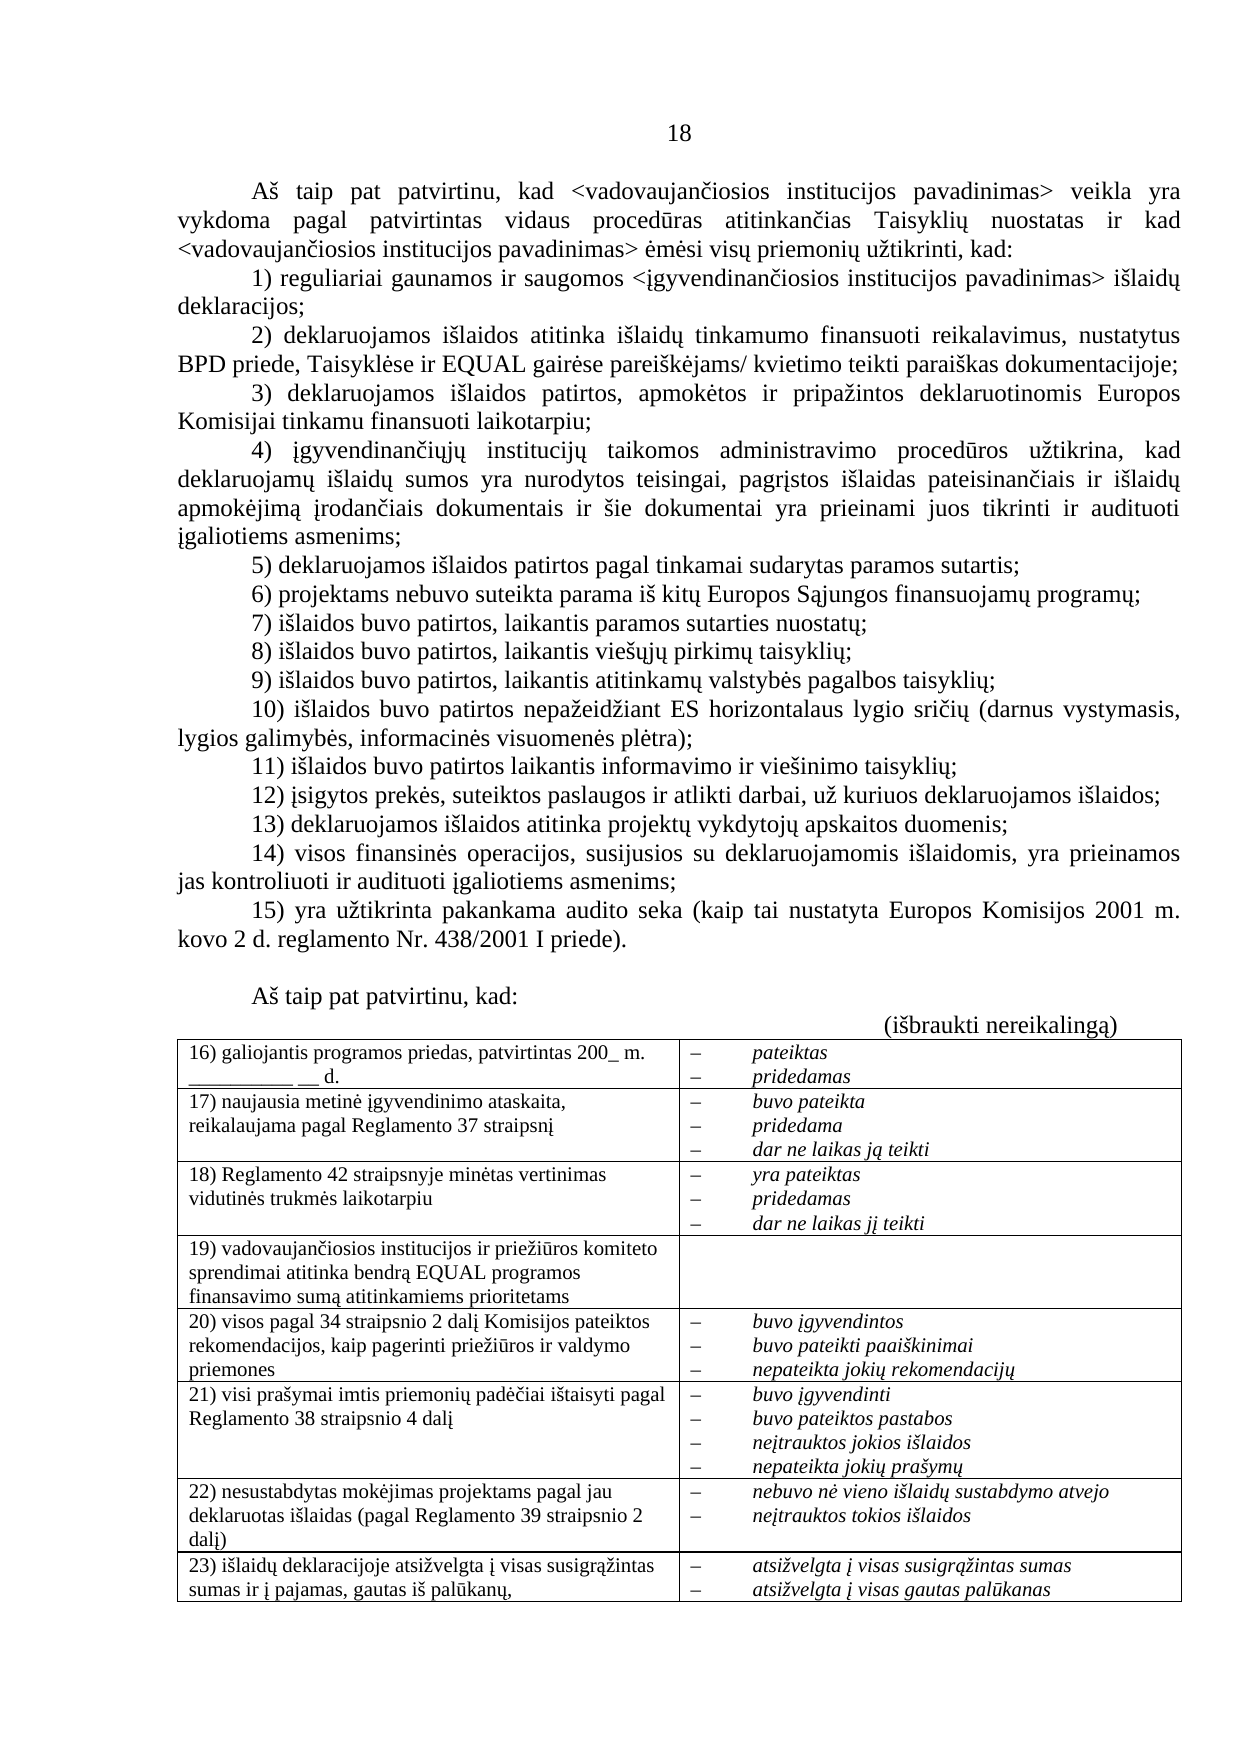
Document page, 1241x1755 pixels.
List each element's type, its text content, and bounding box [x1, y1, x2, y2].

table_cell – buvo įgyvendintos – buvo pateikti paaiškinimai – nepateikta jokių rekomendacijų [680, 1309, 1181, 1381]
table_cell 17) naujausia metinė įgyvendinimo ataskaita, reikalaujama pagal Reglamento 37 straipsnį [178, 1089, 679, 1161]
table_cell 19) vadovaujančiosios institucijos ir priežiūros komiteto sprendimai atitinka bendrą EQUAL programos finansavimo sumą atitinkamiems prioritetams [178, 1236, 679, 1308]
text 3) deklaruojamos išlaidos patirtos, apmokėtos ir pripažintos deklaruotinomis Europos Komisijai tinkamu finansuoti laikotarpiu; [177, 378, 1181, 435]
table_cell – buvo pateikta – pridedama – dar ne laikas ją teikti [680, 1089, 1181, 1161]
text 12) įsigytos prekės, suteiktos paslaugos ir atlikti darbai, už kuriuos deklaruojamos išlaidos; [177, 780, 1181, 809]
table_cell – buvo įgyvendinti – buvo pateiktos pastabos – neįtrauktos jokios išlaidos – nepateikta jokių prašymų [680, 1382, 1181, 1478]
table_cell [680, 1236, 1181, 1308]
table_cell 18) Reglamento 42 straipsnyje minėtas vertinimas vidutinės trukmės laikotarpiu [178, 1162, 679, 1234]
text 8) išlaidos buvo patirtos, laikantis viešųjų pirkimų taisyklių; [177, 636, 1181, 665]
text 4) įgyvendinančiųjų institucijų taikomos administravimo procedūros užtikrina, kad deklaruojamų išlaidų sumos yra nurodytos teisingai, pagrįstos išlaidas pateisinančiais ir išlaidų apmokėjimą įrodančiais dokumentais ir šie dokumentai yra prieinami juos tikrinti ir audituoti įgaliotiems asmenims; [177, 435, 1181, 550]
text Aš taip pat patvirtinu, kad <vadovaujančiosios institucijos pavadinimas> veikla yra vykdoma pagal patvirtintas vidaus procedūras atitinkančias Taisyklių nuostatas ir kad <vadovaujančiosios institucijos pavadinimas> ėmėsi visų priemonių užtikrinti, kad: [177, 176, 1181, 263]
text 6) projektams nebuvo suteikta parama iš kitų Europos Sąjungos finansuojamų programų; [177, 579, 1181, 608]
text 15) yra užtikrinta pakankama audito seka (kaip tai nustatyta Europos Komisijos 2001 m. kovo 2 d. reglamento Nr. 438/2001 I priede). [177, 895, 1181, 953]
table_cell 21) visi prašymai imtis priemonių padėčiai ištaisyti pagal Reglamento 38 straipsnio 4 dalį [178, 1382, 679, 1478]
text 9) išlaidos buvo patirtos, laikantis atitinkamų valstybės pagalbos taisyklių; [177, 665, 1181, 694]
table_cell 23) išlaidų deklaracijoje atsižvelgta į visas susigrąžintas sumas ir į pajamas, gautas iš palūkanų, [178, 1553, 679, 1601]
text 5) deklaruojamos išlaidos patirtos pagal tinkamai sudarytas paramos sutartis; [177, 550, 1181, 579]
text 2) deklaruojamos išlaidos atitinka išlaidų tinkamumo finansuoti reikalavimus, nustatytus BPD priede, Taisyklėse ir EQUAL gairėse pareiškėjams/ kvietimo teikti paraiškas dokumentacijoje; [177, 320, 1181, 378]
text 13) deklaruojamos išlaidos atitinka projektų vykdytojų apskaitos duomenis; [177, 809, 1181, 838]
table_cell 20) visos pagal 34 straipsnio 2 dalį Komisijos pateiktos rekomendacijos, kaip pagerinti priežiūros ir valdymo priemones [178, 1309, 679, 1381]
text 7) išlaidos buvo patirtos, laikantis paramos sutarties nuostatų; [177, 608, 1181, 636]
text 1) reguliariai gaunamos ir saugomos <įgyvendinančiosios institucijos pavadinimas> išlaidų deklaracijos; [177, 263, 1181, 320]
text (išbraukti nereikalingą) [177, 1010, 1181, 1039]
table_cell 22) nesustabdytas mokėjimas projektams pagal jau deklaruotas išlaidas (pagal Reglamento 39 straipsnio 2 dalį) [178, 1479, 679, 1551]
table_cell – atsižvelgta į visas susigrąžintas sumas – atsižvelgta į visas gautas palūkanas [680, 1553, 1181, 1601]
text Aš taip pat patvirtinu, kad: [177, 981, 1181, 1010]
text 10) išlaidos buvo patirtos nepažeidžiant ES horizontalaus lygio sričių (darnus vystymasis, lygios galimybės, informacinės visuomenės plėtra); [177, 694, 1181, 751]
table_header 16) galiojantis programos priedas, patvirtintas 200_ m. __________ __ d. [178, 1040, 679, 1088]
table_cell – yra pateiktas – pridedamas – dar ne laikas jį teikti [680, 1162, 1181, 1234]
table_cell – nebuvo nė vieno išlaidų sustabdymo atvejo – neįtrauktos tokios išlaidos [680, 1479, 1181, 1551]
text 14) visos finansinės operacijos, susijusios su deklaruojamomis išlaidomis, yra prieinamos jas kontroliuoti ir audituoti įgaliotiems asmenims; [177, 838, 1181, 895]
text 11) išlaidos buvo patirtos laikantis informavimo ir viešinimo taisyklių; [177, 751, 1181, 780]
table_header – pateiktas – pridedamas [680, 1040, 1181, 1088]
